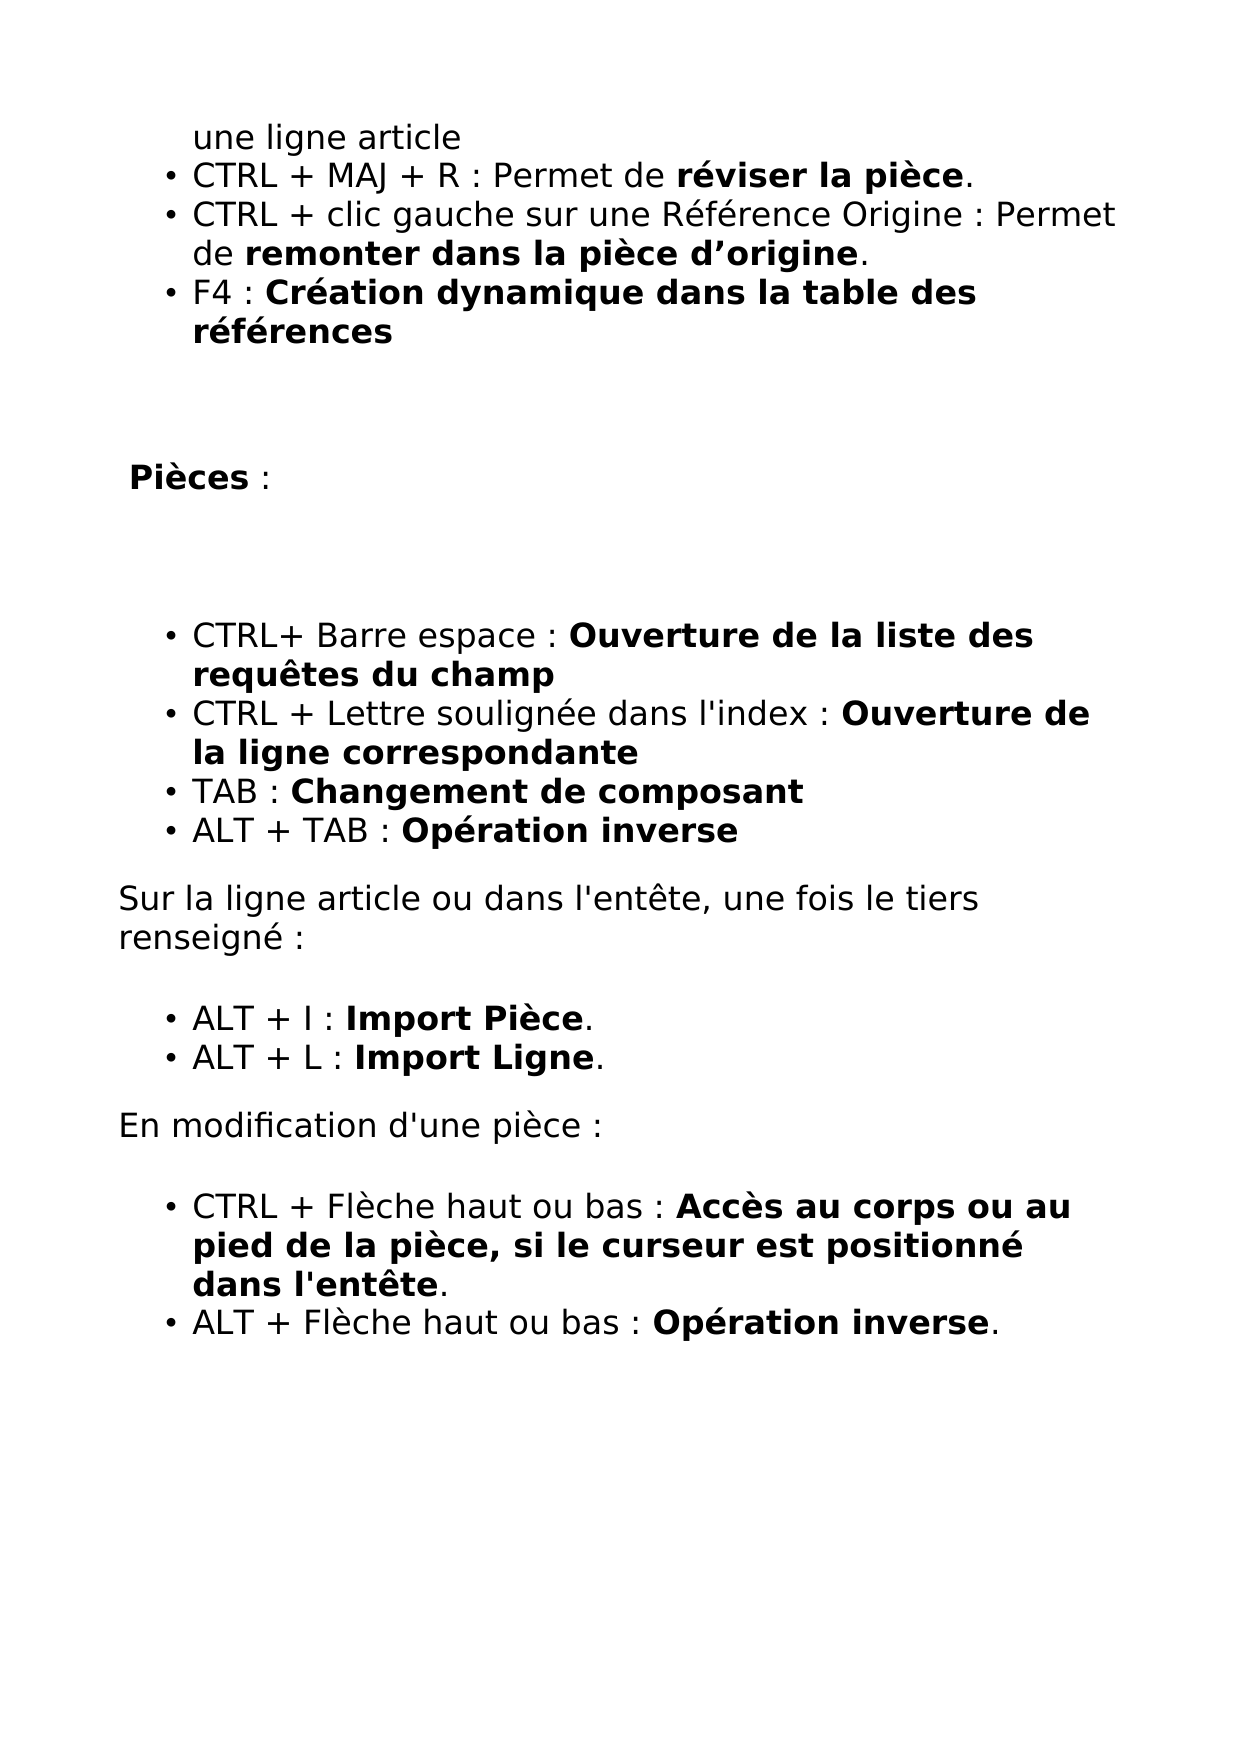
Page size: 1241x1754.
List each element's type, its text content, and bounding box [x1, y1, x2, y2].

list ALT + L : Import Ligne. [177, 1038, 1122, 1077]
list TAB : Changement de composant [177, 772, 1122, 811]
text En modification d'une pièce : [118, 1106, 1122, 1145]
list ALT + TAB : Opération inverse [177, 811, 1122, 850]
list CTRL + Flèche haut ou bas : Accès au corps ou au pied de la pièce, si le curseur est positionné dans l'entête. [177, 1187, 1122, 1304]
list F4 : Création dynamique dans la table des références [177, 273, 1122, 351]
list une ligne article [177, 118, 1122, 157]
list CTRL + Lettre soulignée dans l'index : Ouverture de la ligne correspondante [177, 695, 1122, 772]
list CTRL + clic gauche sur une Référence Origine : Permet de remonter dans la pièce d’origine. [177, 196, 1122, 273]
list ALT + Flèche haut ou bas : Opération inverse. [177, 1304, 1122, 1343]
text Pièces : [118, 381, 1122, 575]
text Sur la ligne article ou dans l'entête, une fois le tiers renseigné : [118, 879, 1122, 957]
list CTRL+ Barre espace : Ouverture de la liste des requêtes du champ [177, 617, 1122, 695]
list ALT + I : Import Pièce. [177, 999, 1122, 1038]
list CTRL + MAJ + R : Permet de réviser la pièce. [177, 157, 1122, 196]
